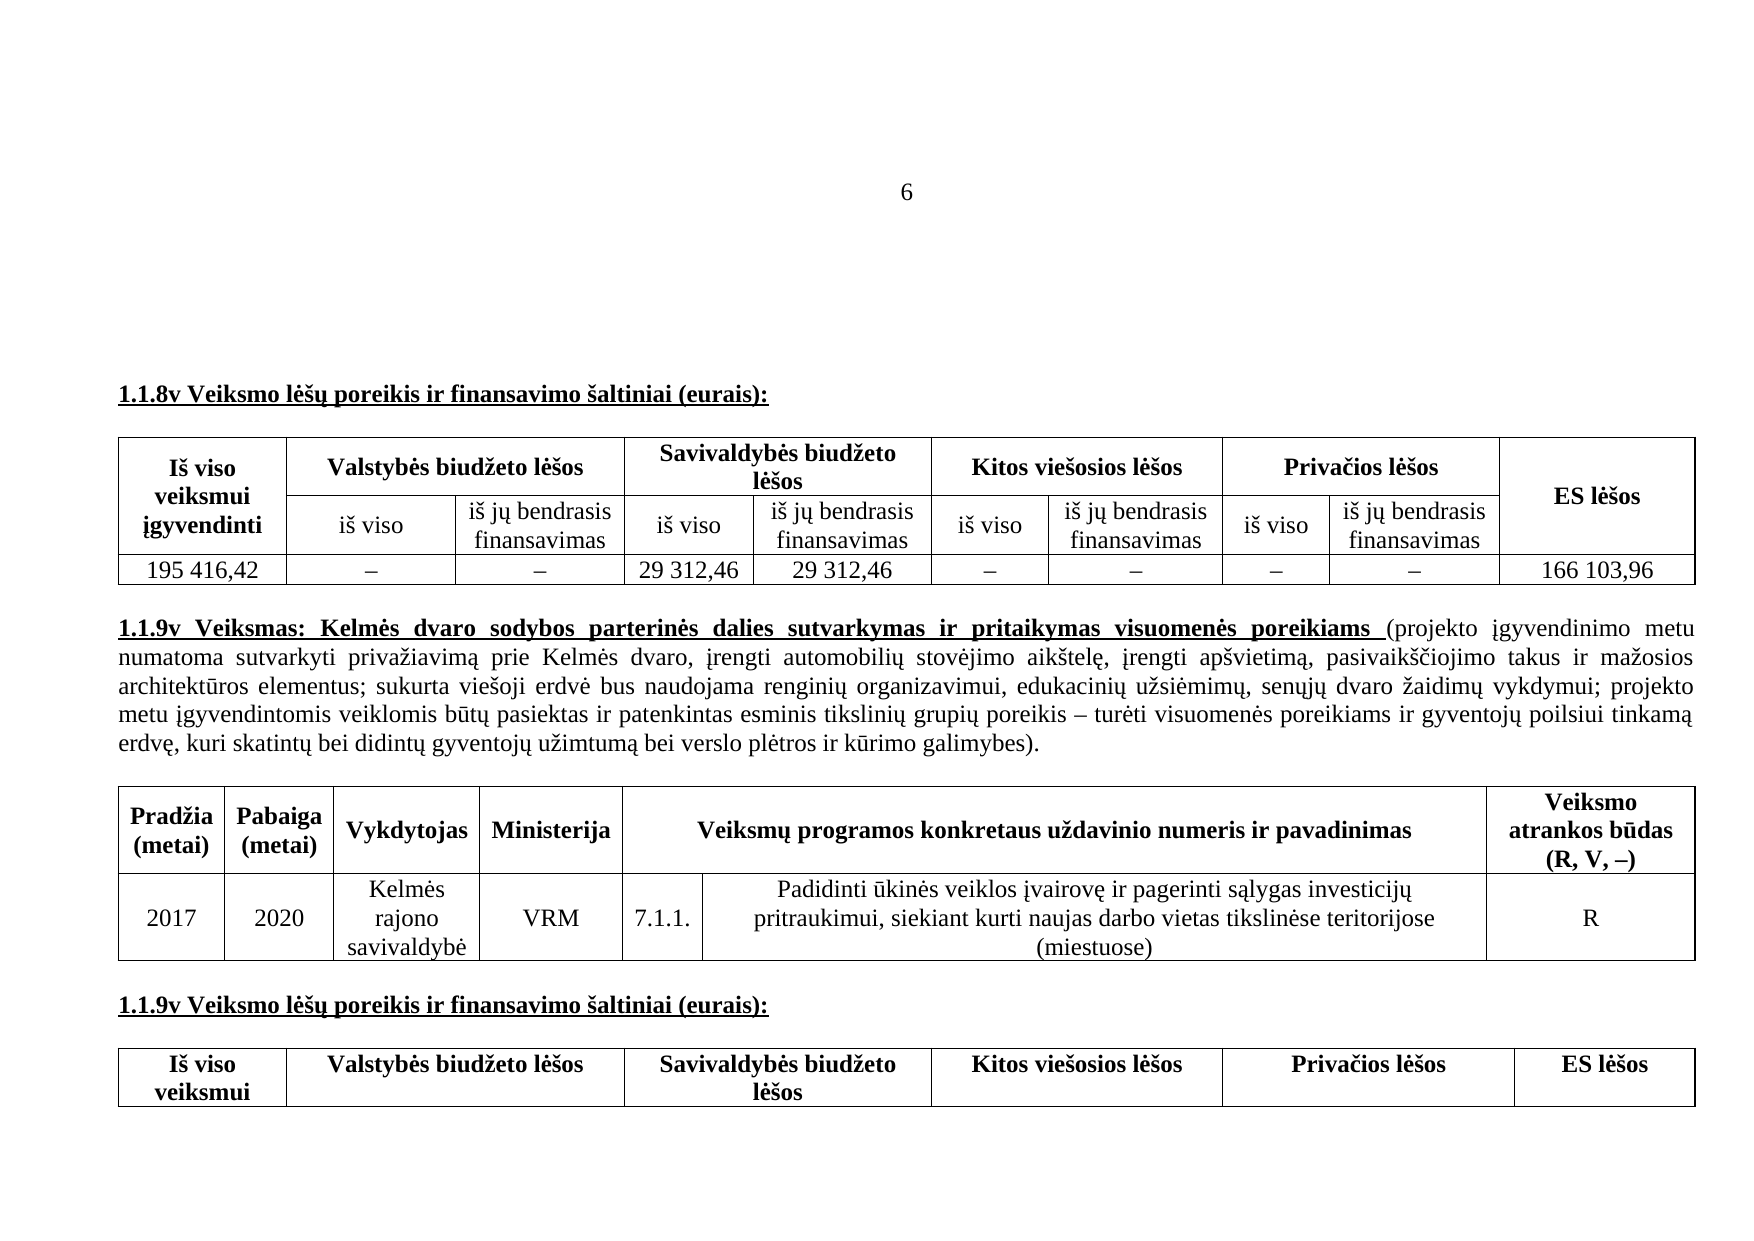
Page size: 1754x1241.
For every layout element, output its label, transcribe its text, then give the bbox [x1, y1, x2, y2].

table_cell Padidinti ūkinės veiklos įvairovę ir pagerinti sąlygas investicijų pritraukimui, siekiant kurti naujas darbo vietas tikslinėse teritorijose (miestuose) [703, 874, 1486, 960]
table_header Savivaldybės biudžeto lėšos [625, 438, 931, 495]
table_header Veiksmo atrankos būdas (R, V, –) [1487, 787, 1694, 873]
table_cell – [932, 555, 1048, 583]
table_header Valstybės biudžeto lėšos [287, 438, 624, 495]
text 1.1.8v Veiksmo lėšų poreikis ir finansavimo šaltiniai (eurais): [118, 379, 1695, 408]
table_cell iš viso [932, 496, 1048, 554]
table_cell R [1487, 874, 1694, 960]
table_cell – [1223, 555, 1329, 583]
table_header Pabaiga (metai) [225, 787, 333, 873]
table_cell 166 103,96 [1500, 555, 1694, 583]
table_cell 29 312,46 [625, 555, 753, 583]
table_header Veiksmų programos konkretaus uždavinio numeris ir pavadinimas [623, 787, 1486, 873]
table_cell iš viso [625, 496, 753, 554]
table_cell iš viso [1223, 496, 1329, 554]
table_cell 2017 [119, 874, 224, 960]
table_header Iš viso veiksmui įgyvendinti [119, 438, 286, 554]
table_header Privačios lėšos [1223, 438, 1499, 495]
text 1.1.9v Veiksmas: Kelmės dvaro sodybos parterinės dalies sutvarkymas ir pritaikymas visuomenės poreikiams (projekto įgyvendinimo metu numatoma sutvarkyti privažiavimą prie Kelmės dvaro, įrengti automobilių stovėjimo aikštelę, įrengti apšvietimą, pasivaikščiojimo takus ir mažosios architektūros elementus; sukurta viešoji erdvė bus naudojama renginių organizavimui, edukacinių užsiėmimų, senųjų dvaro žaidimų vykdymui; projekto metu įgyvendintomis veiklomis būtų pasiektas ir patenkintas esminis tikslinių grupių poreikis – turėti visuomenės poreikiams ir gyventojų poilsiui tinkamą erdvę, kuri skatintų bei didintų gyventojų užimtumą bei verslo plėtros ir kūrimo galimybes). [118, 613, 1695, 757]
table_cell – [1330, 555, 1499, 583]
table_header Iš viso veiksmui [119, 1049, 286, 1106]
table_cell – [1049, 555, 1222, 583]
table_header ES lėšos [1515, 1049, 1694, 1106]
table_cell iš jų bendrasis finansavimas [1330, 496, 1499, 554]
table_header Privačios lėšos [1223, 1049, 1514, 1106]
table_cell 7.1.1. [623, 874, 702, 960]
table_header ES lėšos [1500, 438, 1694, 554]
table_header Ministerija [480, 787, 622, 873]
table_cell 195 416,42 [119, 555, 286, 583]
table_header Kitos viešosios lėšos [932, 438, 1222, 495]
table_cell – [456, 555, 624, 583]
table_cell iš jų bendrasis finansavimas [754, 496, 931, 554]
table_header Kitos viešosios lėšos [932, 1049, 1222, 1106]
table_cell 29 312,46 [754, 555, 931, 583]
table_header Vykdytojas [334, 787, 479, 873]
table_header Valstybės biudžeto lėšos [287, 1049, 624, 1106]
table_cell 2020 [225, 874, 333, 960]
table_cell VRM [480, 874, 622, 960]
table_cell Kelmės rajono savivaldybė [334, 874, 479, 960]
text 1.1.9v Veiksmo lėšų poreikis ir finansavimo šaltiniai (eurais): [118, 990, 1695, 1019]
table_cell – [287, 555, 455, 583]
table_cell iš jų bendrasis finansavimas [1049, 496, 1222, 554]
table_header Savivaldybės biudžeto lėšos [625, 1049, 931, 1106]
table_cell iš viso [287, 496, 455, 554]
table_cell iš jų bendrasis finansavimas [456, 496, 624, 554]
table_header Pradžia (metai) [119, 787, 224, 873]
